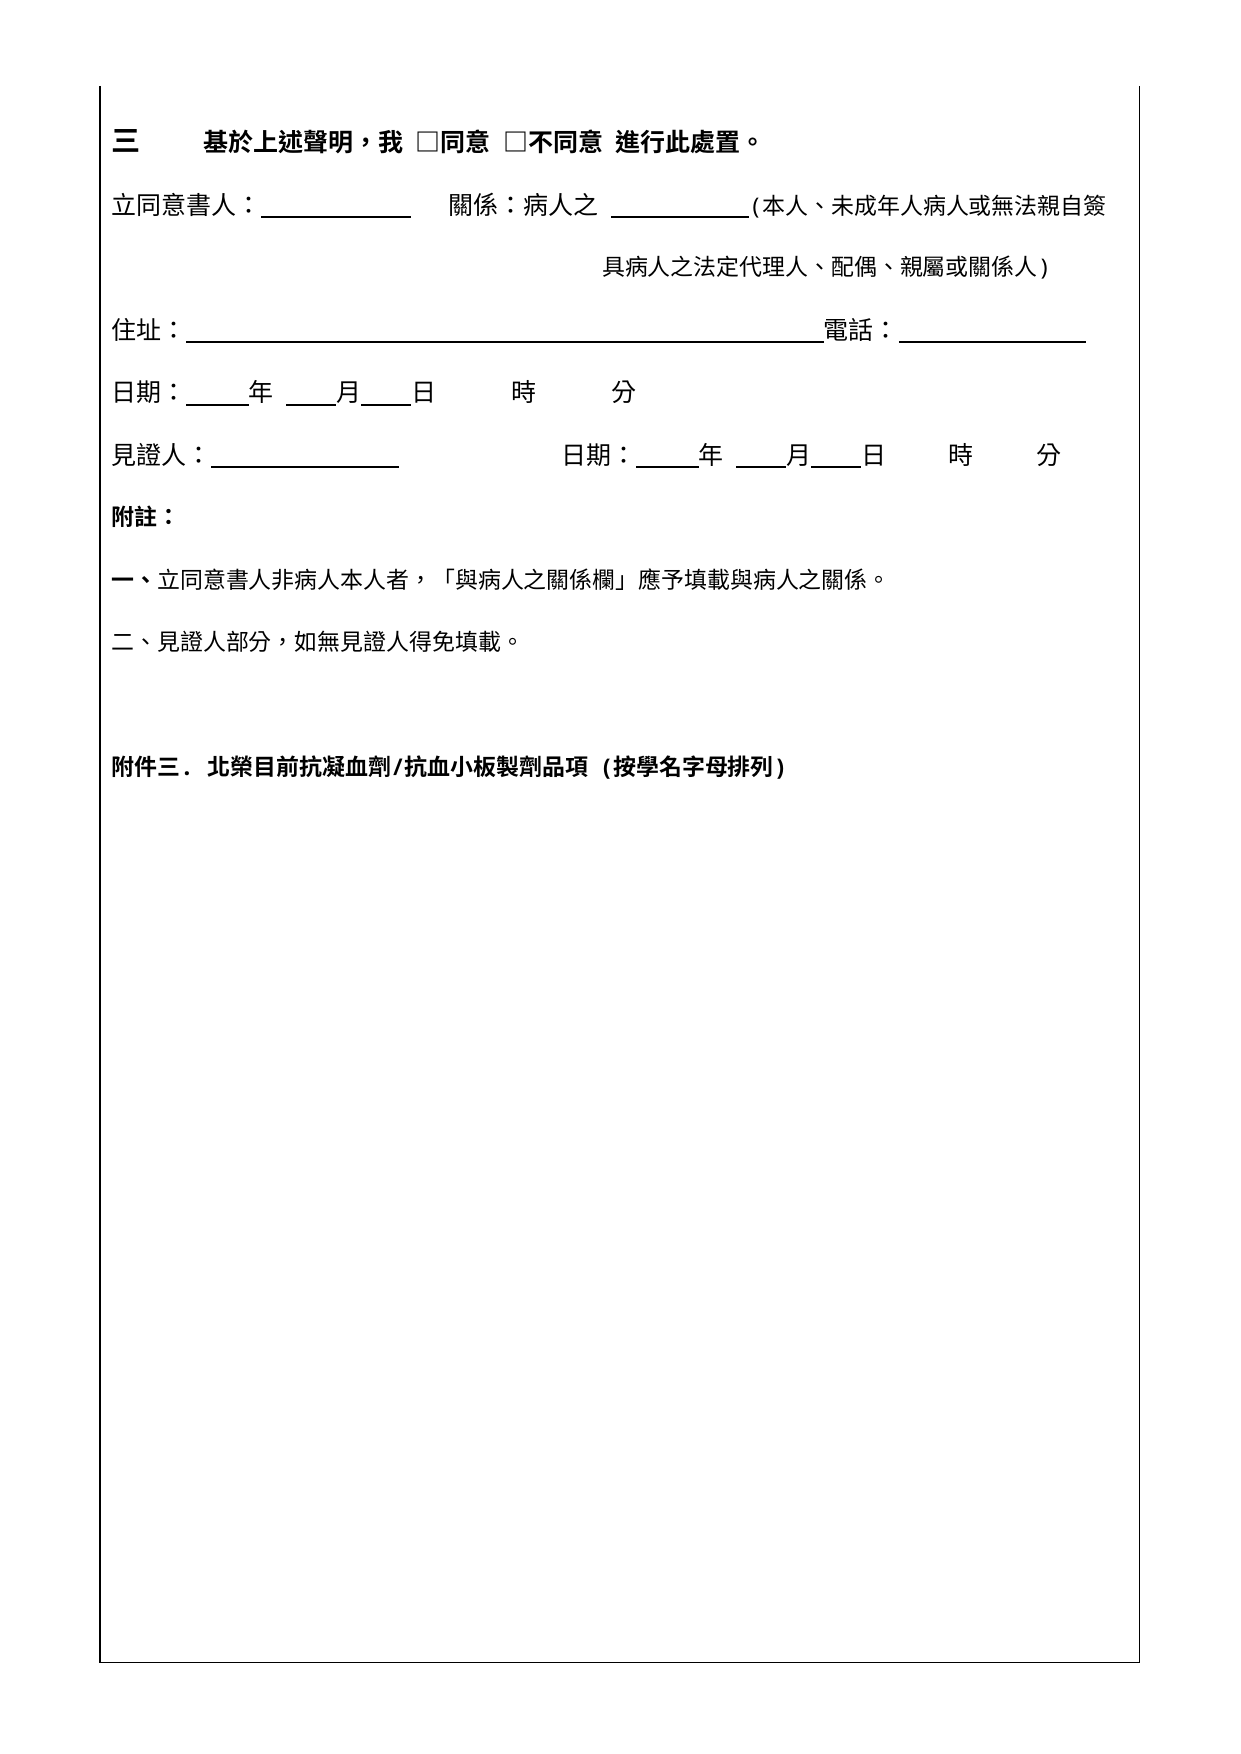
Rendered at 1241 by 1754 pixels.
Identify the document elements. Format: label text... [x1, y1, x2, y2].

table_cell 立同意書人： 關係：病人之 (本人、未成年人病人或無法親自簽具病人之法定代理人、配偶、親屬或關係人) 住址： 電話： 日期： 年 月 日 時 分 [101, 162, 1139, 412]
table_cell 三 基於上述聲明，我 □同意 □不同意 進行此處置。 [101, 86, 1139, 162]
table_cell 附註： 一、立同意書人非病人本人者，「與病人之關係欄」應予填載與病人之關係。 二、見證人部分，如無見證人得免填載。 附件三. 北榮目前抗凝血劑/抗血小板製劑品項 (按學名字母排列) [101, 474, 1139, 1662]
table_cell 見證人： 日期： 年 月 日 時 分 [101, 412, 1139, 474]
